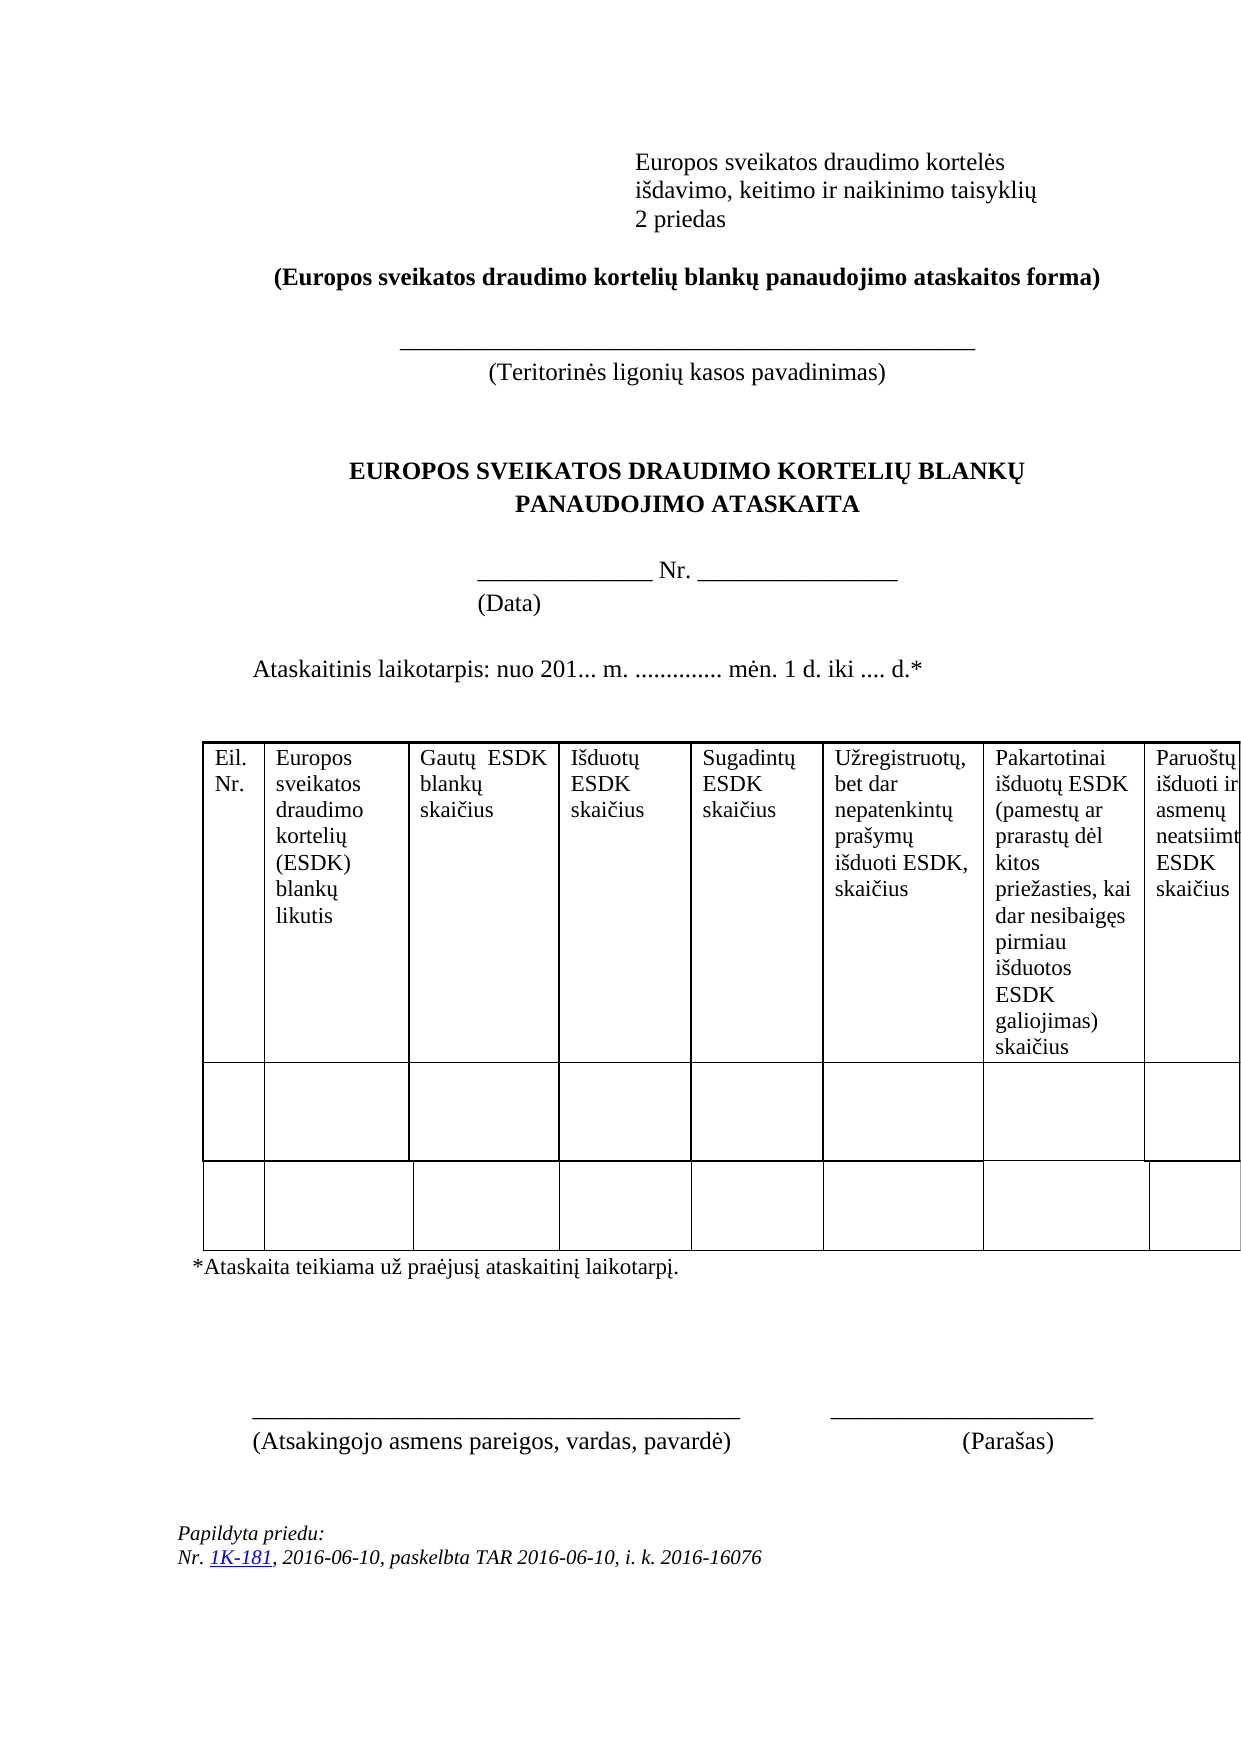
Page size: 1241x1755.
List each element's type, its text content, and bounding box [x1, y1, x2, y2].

table_header Užregistruotų, bet dar nepatenkintų prašymų išduoti ESDK, skaičius [824, 744, 983, 1062]
text EUROPOS SVEIKATOS DRAUDIMO KORTELIŲ BLANKŲ PANAUDOJIMO ATASKAITA [252, 456, 1122, 517]
text *Ataskaita teikiama už praėjusį ataskaitinį laikotarpį. [177, 1251, 1122, 1279]
text Papildyta priedu: [177, 1521, 1122, 1545]
text išdavimo, keitimo ir naikinimo taisyklių [177, 176, 1122, 204]
text Nr. 1K-181, 2016-06-10, paskelbta TAR 2016-06-10, i. k. 2016-16076 [177, 1545, 1122, 1569]
table_cell [1150, 1162, 1240, 1250]
text (Data) [252, 588, 1122, 617]
table_cell [824, 1162, 983, 1250]
table_cell [692, 1162, 823, 1250]
table_cell [265, 1063, 408, 1160]
table_header Išduotų ESDK skaičius [560, 744, 690, 1062]
table_header Gautų ESDK blankų skaičius [410, 744, 558, 1062]
table_header Eil. Nr. [204, 744, 264, 1062]
table_header Paruoštų išduoti ir asmenų neatsiimtų ESDK skaičius [1145, 744, 1239, 1062]
table_cell [984, 1063, 1144, 1160]
text ______________________________________________ [252, 324, 1122, 352]
table_header Pakartotinai išduotų ESDK (pamestų ar prarastų dėl kitos priežasties, kai dar nesibaigęs pirmiau išduotos ESDK galiojimas) skaičius [984, 744, 1144, 1062]
text (Europos sveikatos draudimo kortelių blankų panaudojimo ataskaitos forma) [252, 262, 1122, 291]
table_cell [560, 1162, 691, 1250]
text Europos sveikatos draudimo kortelės [177, 147, 1122, 176]
table_header Europos sveikatos draudimo kortelių (ESDK) blankų likutis [265, 744, 408, 1062]
text _______________________________________ _____________________ [252, 1393, 1122, 1422]
text Ataskaitinis laikotarpis: nuo 201... m. .............. mėn. 1 d. iki .... d.* [252, 654, 1122, 683]
table_header Sugadintų ESDK skaičius [692, 744, 822, 1062]
table_cell [560, 1063, 690, 1160]
table_cell [824, 1063, 983, 1160]
table_cell [414, 1162, 559, 1250]
table_cell [410, 1063, 558, 1160]
table_cell [984, 1161, 1149, 1250]
text (Teritorinės ligonių kasos pavadinimas) [252, 357, 1122, 385]
text ______________ Nr. ________________ [252, 555, 1122, 583]
table_cell [1145, 1063, 1239, 1160]
table_cell [204, 1063, 264, 1160]
table_cell [265, 1162, 413, 1250]
text (Atsakingojo asmens pareigos, vardas, pavardė) (Parašas) [252, 1426, 1122, 1455]
table_cell [204, 1162, 264, 1250]
table_cell [692, 1063, 822, 1160]
text 2 priedas [177, 204, 1122, 233]
